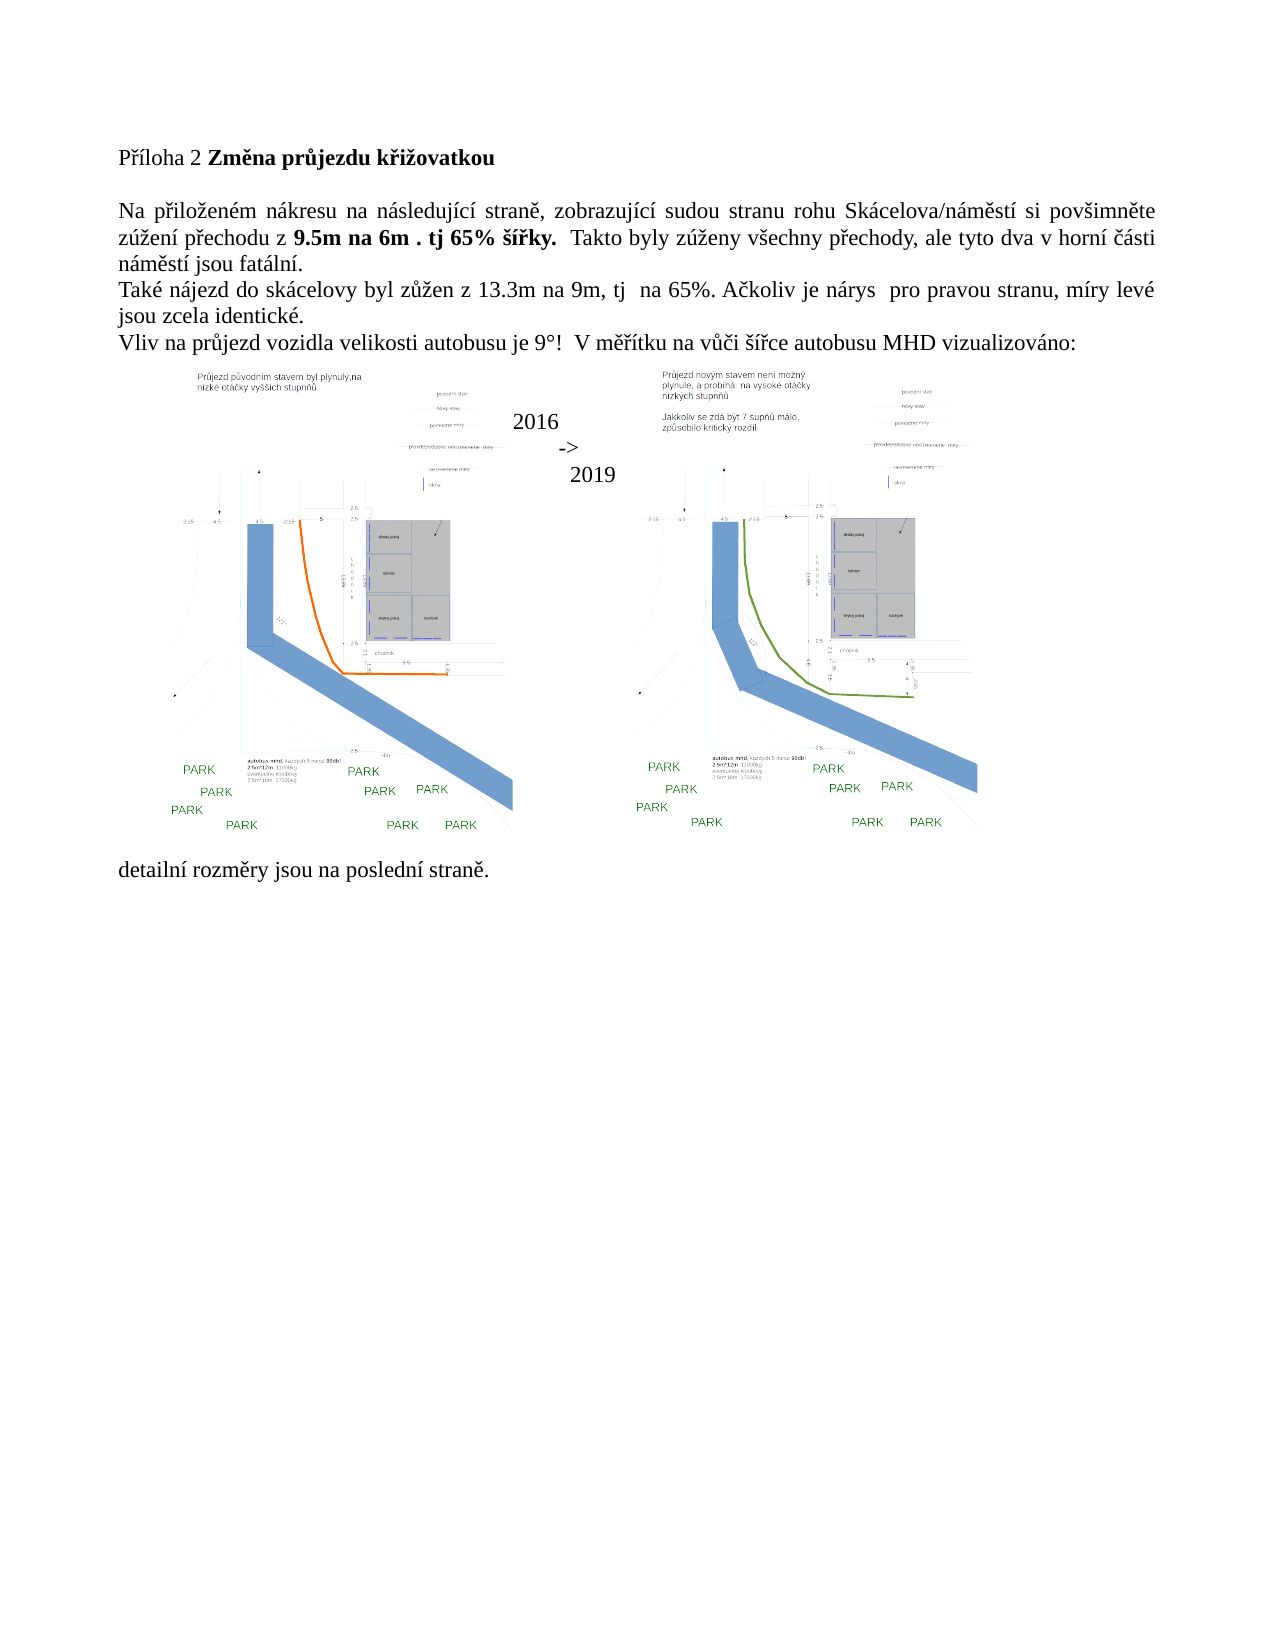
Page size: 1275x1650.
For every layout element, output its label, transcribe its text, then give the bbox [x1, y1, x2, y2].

text Příloha 2 Změna průjezdu křižovatkou [118, 144, 1157, 171]
text 2016 [513, 408, 630, 434]
text [118, 434, 165, 461]
text Na přiloženém nákresu na následující straně, zobrazující sudou stranu rohu Skácelova/náměstí si povšimněte zúžení přechodu z 9.5m na 6m . tj 65% šířky. Takto byly zúženy všechny přechody, ale tyto dva v horní části náměstí jsou fatální. [118, 197, 1157, 276]
text [978, 434, 1157, 461]
text [118, 461, 165, 487]
text Vliv na průjezd vozidla velikosti autobusu je 9°! V měřítku na vůči šířce autobusu MHD vizualizováno: [118, 329, 1157, 355]
text Také nájezd do skácelovy byl zůžen z 13.3m na 9m, tj na 65%. Ačkoliv je nárys pro pravou stranu, míry levé jsou zcela identické. [118, 276, 1157, 329]
text [118, 408, 165, 434]
text 2019 [513, 461, 630, 487]
text [978, 408, 1157, 434]
text -> [513, 434, 630, 461]
picture [165, 372, 513, 832]
text detailní rozměry jsou na poslední straně. [118, 856, 1157, 882]
picture [630, 370, 978, 829]
text [978, 461, 1157, 487]
